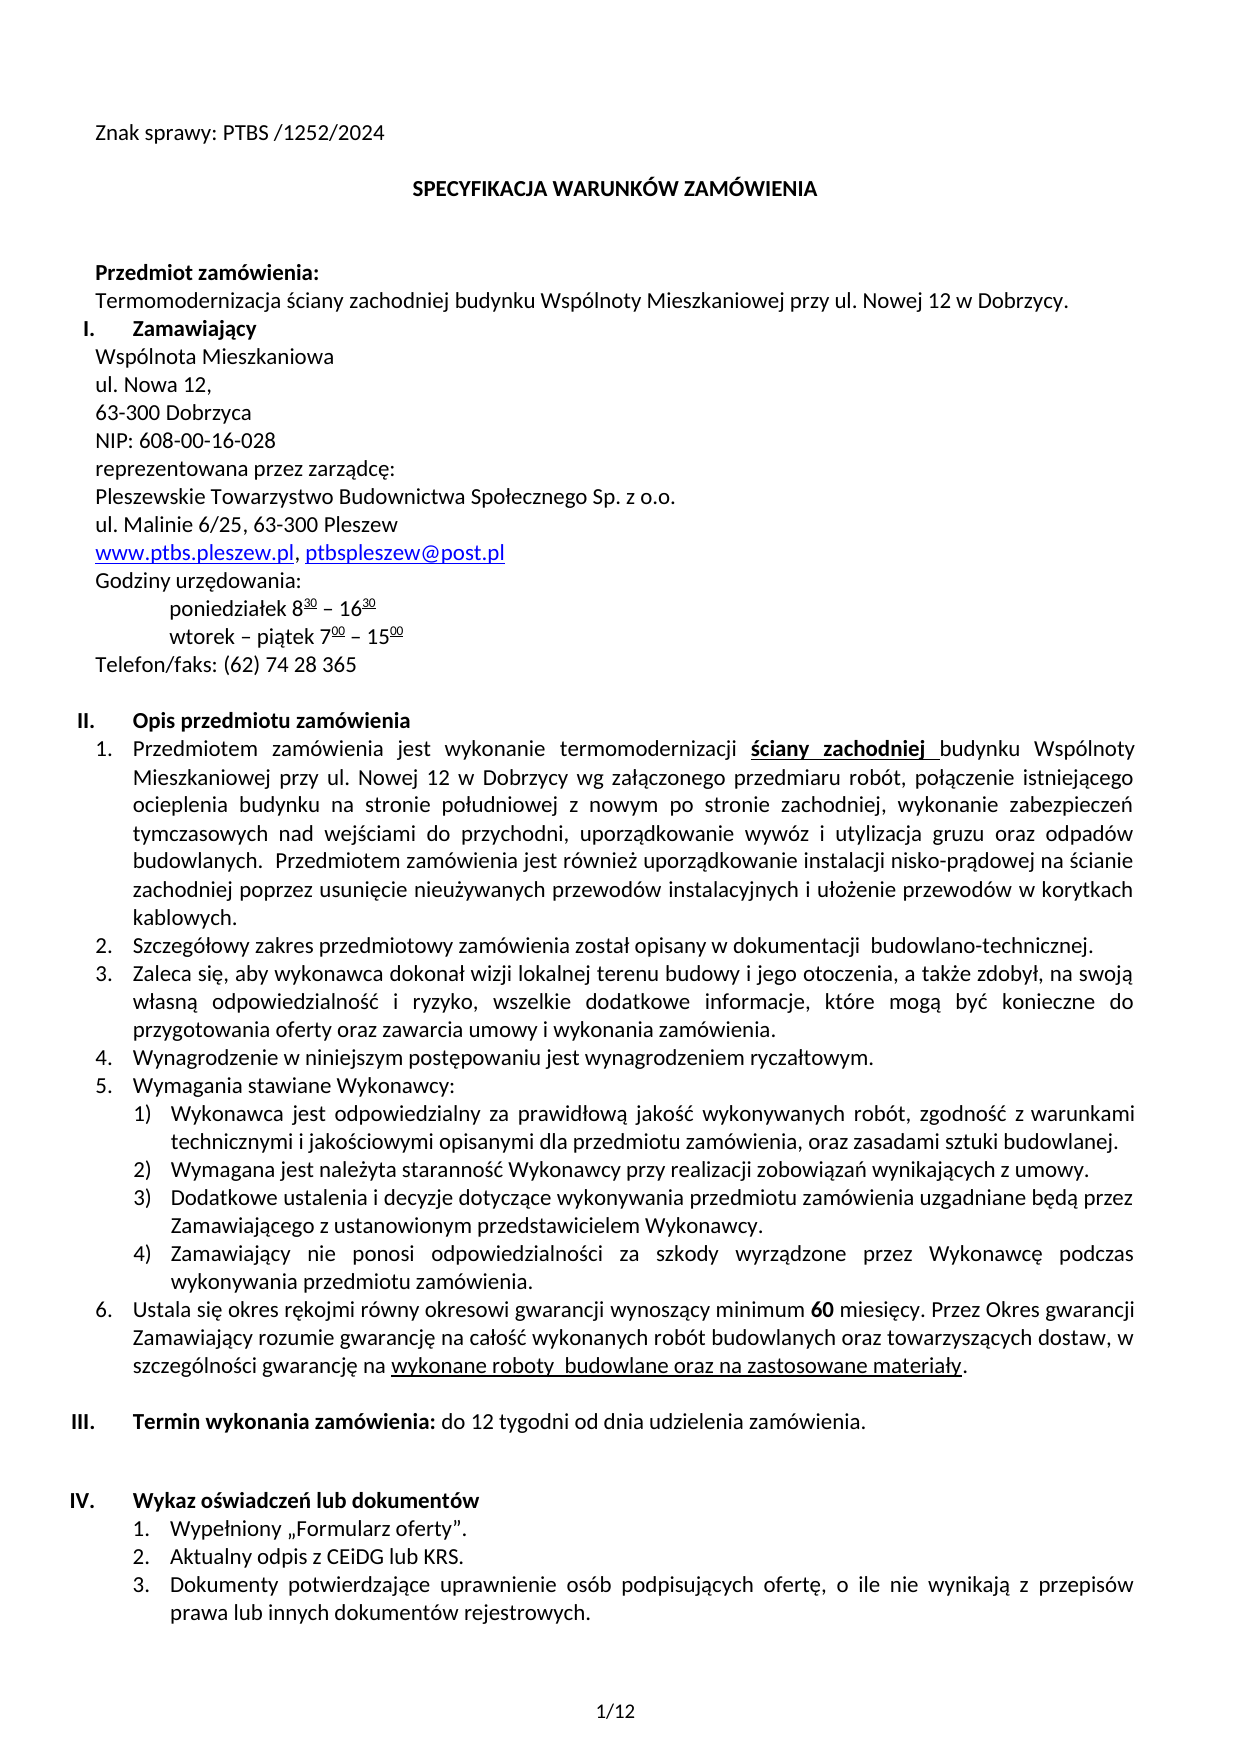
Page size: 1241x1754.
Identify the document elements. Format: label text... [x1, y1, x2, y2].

text Przedmiot zamówienia: [95, 258, 1135, 286]
list Termin wykonania zamówienia: do 12 tygodni od dnia udzielenia zamówienia. [95, 1407, 1135, 1435]
text NIP: 608-00-16-028 [95, 426, 1135, 454]
text Wspólnota Mieszkaniowa [95, 342, 1135, 370]
text Pleszewskie Towarzystwo Budownictwa Społecznego Sp. z o.o. [95, 482, 1135, 510]
text SPECYFIKACJA WARUNKÓW ZAMÓWIENIA [95, 174, 1135, 202]
list Zamawiający nie ponosi odpowiedzialności za szkody wyrządzone przez Wykonawcę podczas wykonywania przedmiotu zamówienia. [133, 1239, 1135, 1295]
list Wymagana jest należyta staranność Wykonawcy przy realizacji zobowiązań wynikających z umowy. [133, 1155, 1135, 1183]
list Wykonawca jest odpowiedzialny za prawidłową jakość wykonywanych robót, zgodność z warunkami technicznymi i jakościowymi opisanymi dla przedmiotu zamówienia, oraz zasadami sztuki budowlanej. [133, 1099, 1135, 1155]
list Zamawiający [95, 314, 1135, 342]
list Wymagania stawiane Wykonawcy: [133, 1071, 1135, 1099]
text Godziny urzędowania: [95, 566, 1135, 594]
list Aktualny odpis z CEiDG lub KRS. [132, 1542, 1135, 1570]
list Szczegółowy zakres przedmiotowy zamówienia został opisany w dokumentacji budowlano-technicznej. [133, 931, 1135, 959]
text reprezentowana przez zarządcę: [95, 454, 1135, 482]
list Dokumenty potwierdzające uprawnienie osób podpisujących ofertę, o ile nie wynikają z przepisów prawa lub innych dokumentów rejestrowych. [132, 1570, 1135, 1626]
list Dodatkowe ustalenia i decyzje dotyczące wykonywania przedmiotu zamówienia uzgadniane będą przez Zamawiającego z ustanowionym przedstawicielem Wykonawcy. [133, 1183, 1135, 1239]
list Opis przedmiotu zamówienia [95, 707, 1135, 734]
list Przedmiotem zamówienia jest wykonanie termomodernizacji ściany zachodniej budynku Wspólnoty Mieszkaniowej przy ul. Nowej 12 w Dobrzycy wg załączonego przedmiaru robót, połączenie istniejącego ocieplenia budynku na stronie południowej z nowym po stronie zachodniej, wykonanie zabezpieczeń tymczasowych nad wejściami do przychodni, uporządkowanie wywóz i utylizacja gruzu oraz odpadów budowlanych. Przedmiotem zamówienia jest również uporządkowanie instalacji nisko-prądowej na ścianie zachodniej poprzez usunięcie nieużywanych przewodów instalacyjnych i ułożenie przewodów w korytkach kablowych. [95, 734, 1135, 931]
text wtorek – piątek 700 – 1500 [95, 622, 1135, 651]
text Znak sprawy: PTBS /1252/2024 [95, 118, 1135, 146]
text ul. Nowa 12, [95, 370, 1135, 398]
list Zaleca się, aby wykonawca dokonał wizji lokalnej terenu budowy i jego otoczenia, a także zdobył, na swoją własną odpowiedzialność i ryzyko, wszelkie dodatkowe informacje, które mogą być konieczne do przygotowania oferty oraz zawarcia umowy i wykonania zamówienia. [95, 959, 1135, 1043]
text ul. Malinie 6/25, 63-300 Pleszew [95, 510, 1135, 538]
text www.ptbs.pleszew.pl, ptbspleszew@post.pl [95, 538, 1135, 566]
text 63-300 Dobrzyca [95, 398, 1135, 426]
text Telefon/faks: (62) 74 28 365 [95, 651, 1135, 678]
text Termomodernizacja ściany zachodniej budynku Wspólnoty Mieszkaniowej przy ul. Nowej 12 w Dobrzycy. [95, 286, 1135, 314]
text poniedziałek 830 – 1630 [95, 594, 1135, 622]
list Wykaz oświadczeń lub dokumentów [95, 1486, 1135, 1514]
list Wypełniony „Formularz oferty”. [132, 1514, 1135, 1542]
list Wynagrodzenie w niniejszym postępowaniu jest wynagrodzeniem ryczałtowym. [133, 1043, 1135, 1071]
list Ustala się okres rękojmi równy okresowi gwarancji wynoszący minimum 60 miesięcy. Przez Okres gwarancji Zamawiający rozumie gwarancję na całość wykonanych robót budowlanych oraz towarzyszących dostaw, w szczególności gwarancję na wykonane roboty budowlane oraz na zastosowane materiały. [95, 1295, 1135, 1379]
